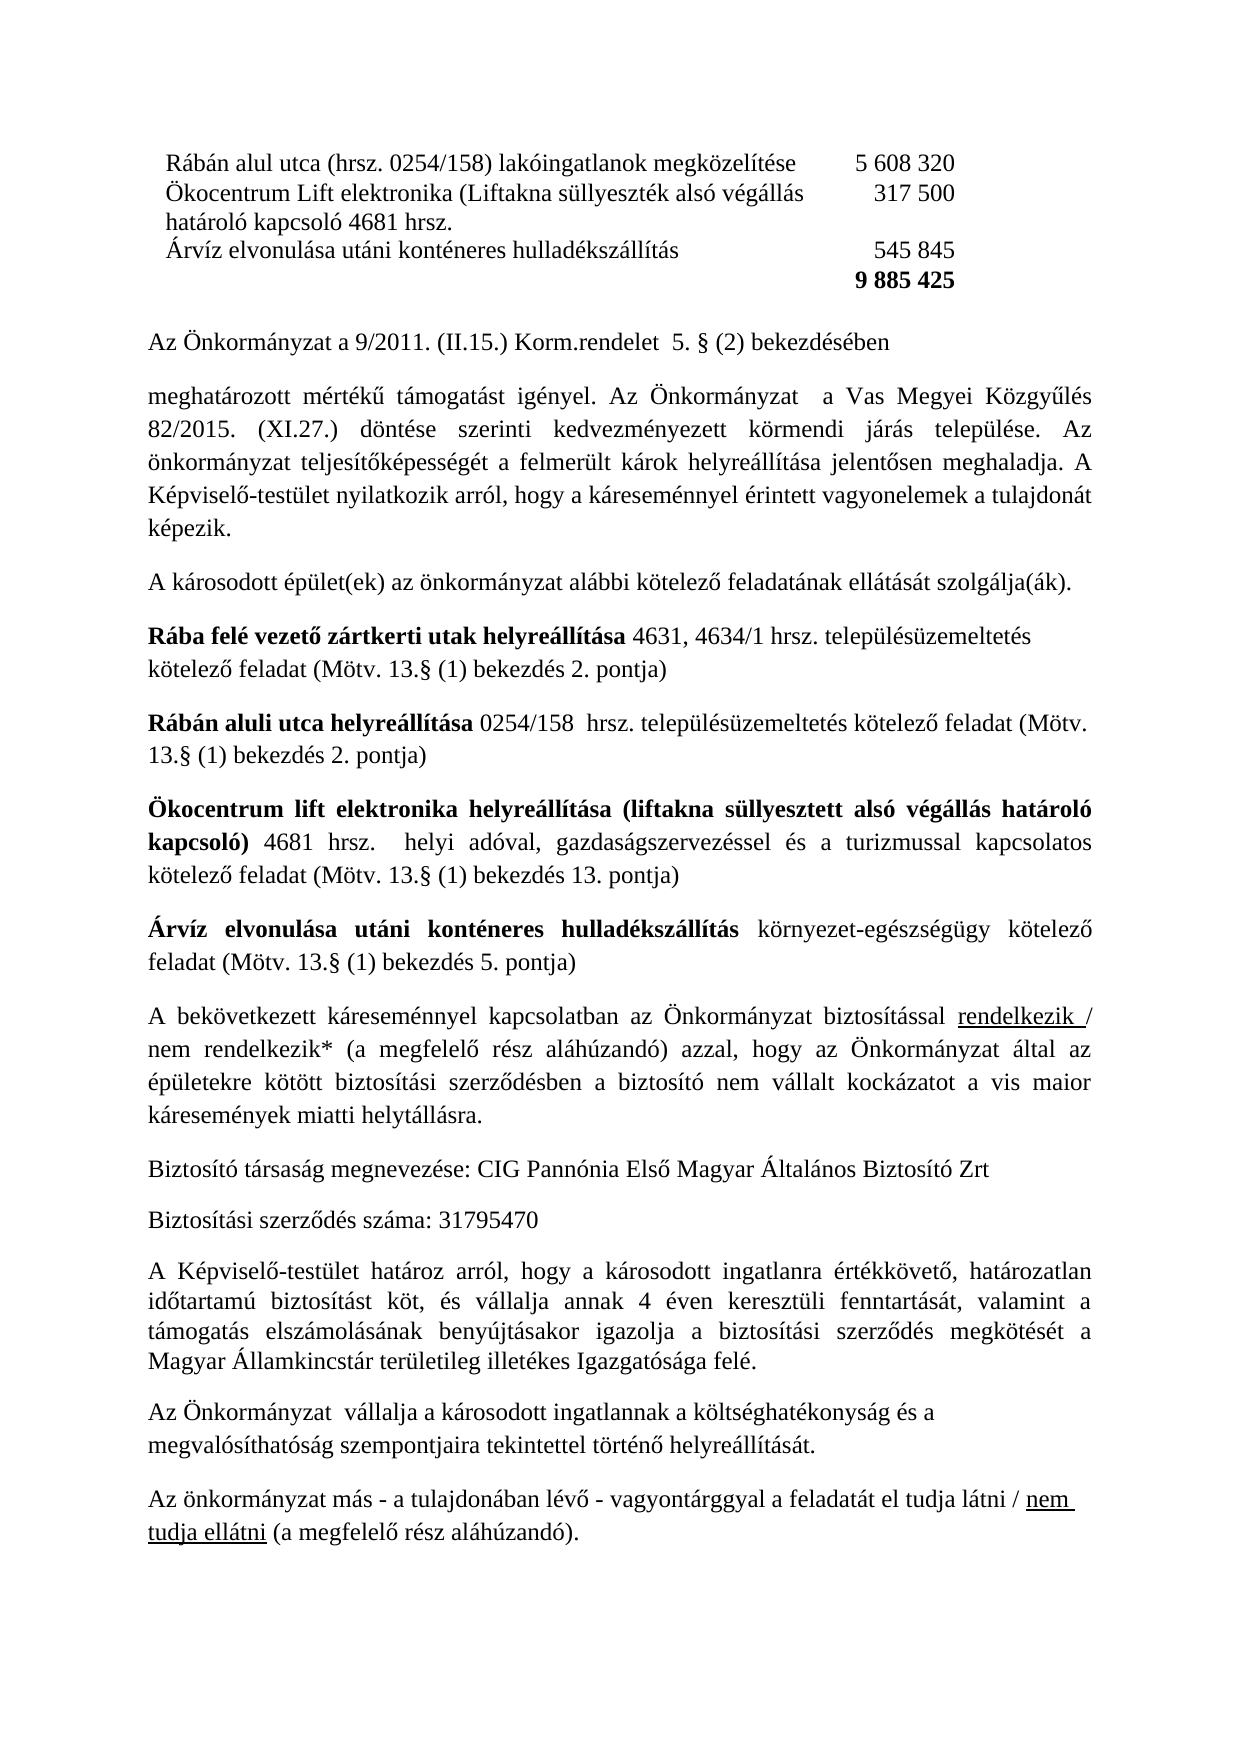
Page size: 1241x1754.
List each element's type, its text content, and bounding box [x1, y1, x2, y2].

text Biztosító társaság megnevezése: CIG Pannónia Első Magyar Általános Biztosító Zrt [148, 1154, 1093, 1183]
text A károsodott épület(ek) az önkormányzat alábbi kötelező feladatának ellátását szolgálja(ák). [148, 567, 1093, 596]
text A bekövetkezett káreseménnyel kapcsolatban az Önkormányzat biztosítással rendelkezik / nem rendelkezik* (a megfelelő rész aláhúzandó) azzal, hogy az Önkormányzat által az épületekre kötött biztosítási szerződésben a biztosító nem vállalt kockázatot a vis maior káresemények miatti helytállásra. [148, 1001, 1093, 1129]
table_cell Árvíz elvonulása utáni konténeres hulladékszállítás [162, 235, 843, 266]
table_cell 5 608 320 [843, 148, 958, 178]
text Biztosítási szerződés száma: 31795470 [148, 1205, 1093, 1234]
table_header [155, 148, 162, 296]
table_cell 9 885 425 [843, 266, 958, 296]
table_header [965, 148, 1097, 296]
table_cell [965, 296, 1097, 327]
table_cell Ökocentrum Lift elektronika (Liftakna süllyeszték alsó végállás határoló kapcsoló 4681 hrsz. [162, 178, 843, 235]
text Rába felé vezető zártkerti utak helyreállítása 4631, 4634/1 hrsz. településüzemeltetés kötelező feladat (Mötv. 13.§ (1) bekezdés 2. pontja) [148, 621, 1093, 682]
table_cell [155, 296, 965, 327]
text Ökocentrum lift elektronika helyreállítása (liftakna süllyesztett alsó végállás határoló kapcsoló) 4681 hrsz. helyi adóval, gazdaságszervezéssel és a turizmussal kapcsolatos kötelező feladat (Mötv. 13.§ (1) bekezdés 13. pontja) [148, 794, 1093, 889]
table_cell 317 500 [843, 178, 958, 235]
table_cell Rábán alul utca (hrsz. 0254/158) lakóingatlanok megközelítése [162, 148, 843, 178]
text Az Önkormányzat vállalja a károsodott ingatlannak a költséghatékonyság és a megvalósíthatóság szempontjaira tekintettel történő helyreállítását. [148, 1397, 1093, 1459]
table_header [958, 148, 965, 296]
text Rábán aluli utca helyreállítása 0254/158 hrsz. településüzemeltetés kötelező feladat (Mötv. 13.§ (1) bekezdés 2. pontja) [148, 708, 1093, 769]
text Az önkormányzat más - a tulajdonában lévő - vagyontárggyal a feladatát el tudja látni / nem tudja ellátni (a megfelelő rész aláhúzandó). [148, 1484, 1093, 1546]
text A Képviselő-testület határoz arról, hogy a károsodott ingatlanra értékkövető, határozatlan időtartamú biztosítást köt, és vállalja annak 4 éven keresztüli fenntartását, valamint a támogatás elszámolásának benyújtásakor igazolja a biztosítási szerződés megkötését a Magyar Államkincstár területileg illetékes Igazgatósága felé. [148, 1256, 1093, 1375]
table_cell 545 845 [843, 235, 958, 266]
text Az Önkormányzat a 9/2011. (II.15.) Korm.rendelet 5. § (2) bekezdésében [148, 327, 1093, 356]
table_cell [162, 266, 843, 296]
text Árvíz elvonulása utáni konténeres hulladékszállítás környezet-egészségügy kötelező feladat (Mötv. 13.§ (1) bekezdés 5. pontja) [148, 914, 1093, 976]
text meghatározott mértékű támogatást igényel. Az Önkormányzat a Vas Megyei Közgyűlés 82/2015. (XI.27.) döntése szerinti kedvezményezett körmendi járás települése. Az önkormányzat teljesítőképességét a felmerült károk helyreállítása jelentősen meghaladja. A Képviselő-testület nyilatkozik arról, hogy a káreseménnyel érintett vagyonelemek a tulajdonát képezik. [148, 381, 1093, 542]
